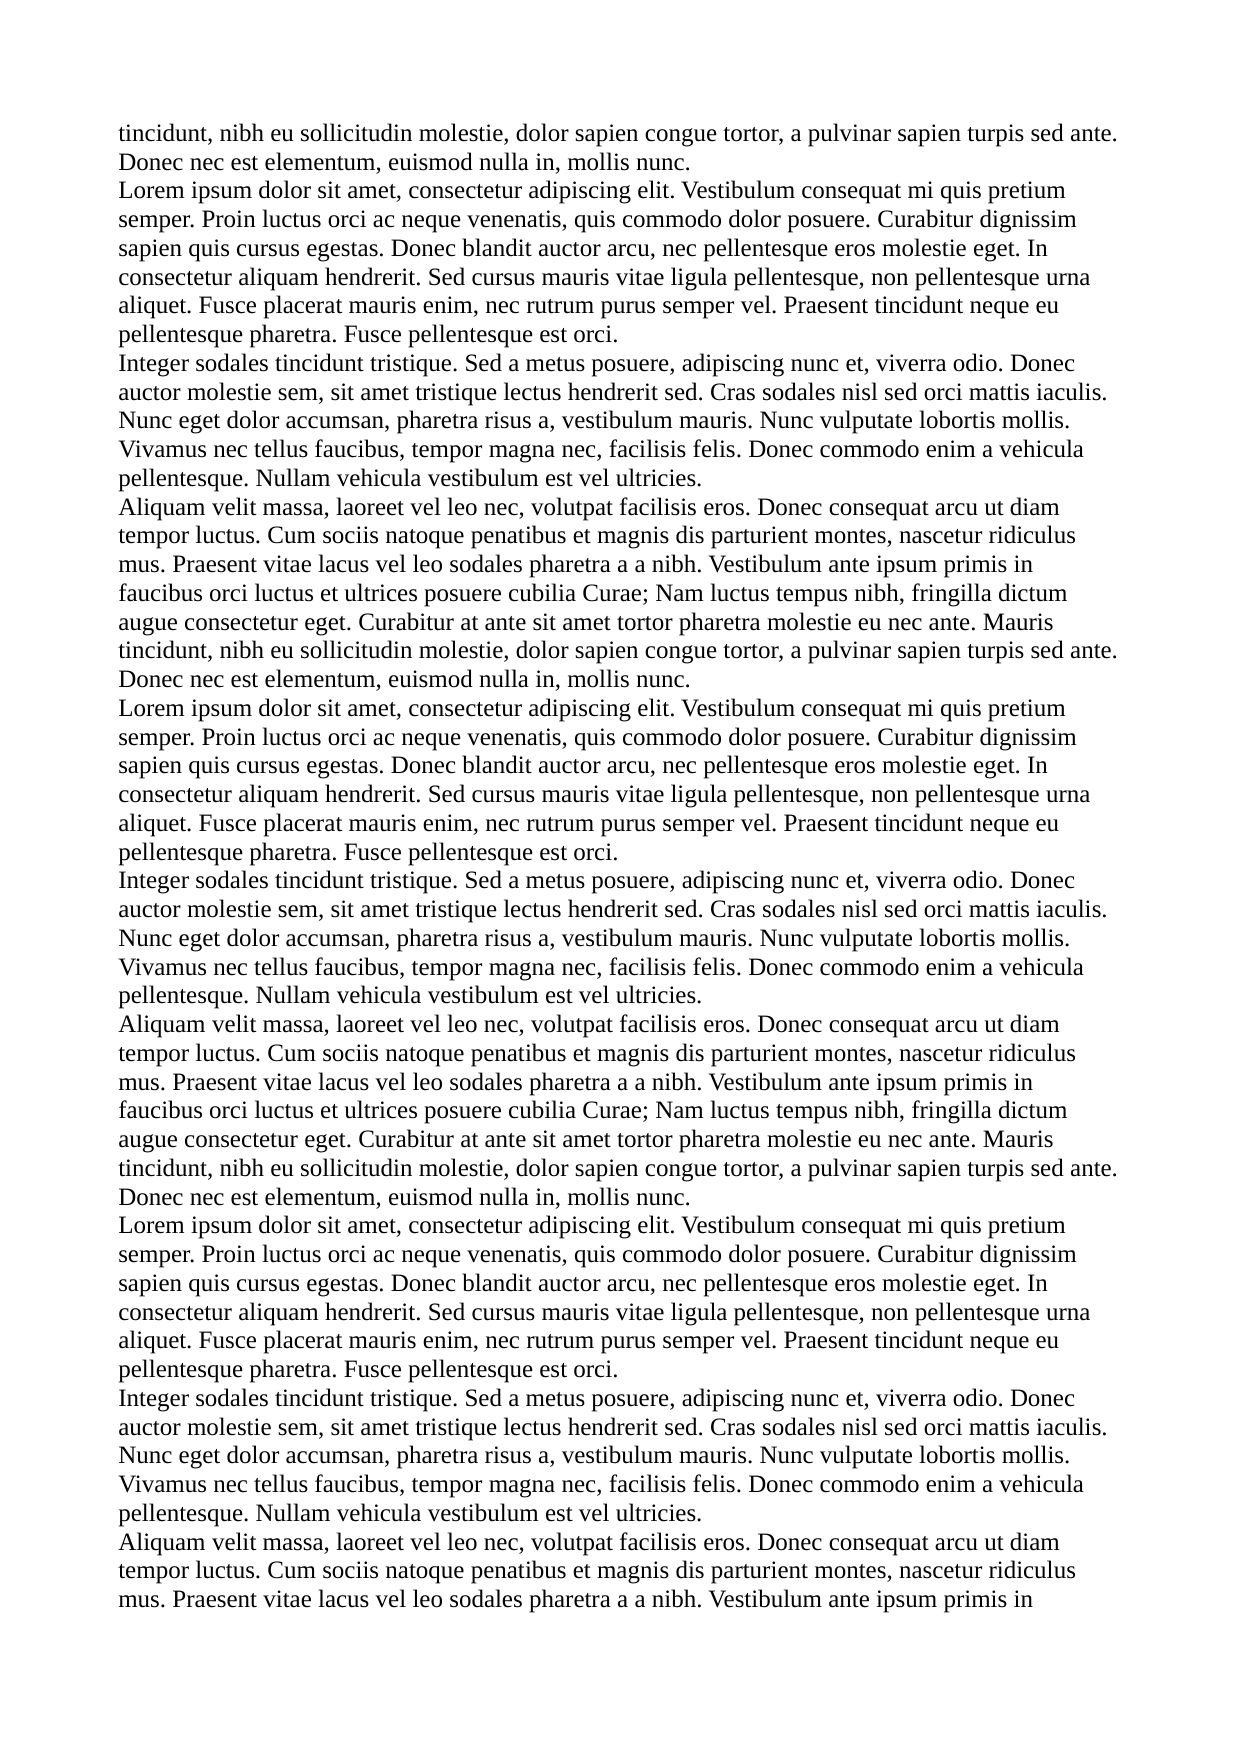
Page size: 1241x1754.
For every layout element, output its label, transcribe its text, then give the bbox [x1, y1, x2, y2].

text Integer sodales tincidunt tristique. Sed a metus posuere, adipiscing nunc et, viverra odio. Donec auctor molestie sem, sit amet tristique lectus hendrerit sed. Cras sodales nisl sed orci mattis iaculis. Nunc eget dolor accumsan, pharetra risus a, vestibulum mauris. Nunc vulputate lobortis mollis. Vivamus nec tellus faucibus, tempor magna nec, facilisis felis. Donec commodo enim a vehicula pellentesque. Nullam vehicula vestibulum est vel ultricies. [118, 348, 1122, 492]
text Aliquam velit massa, laoreet vel leo nec, volutpat facilisis eros. Donec consequat arcu ut diam tempor luctus. Cum sociis natoque penatibus et magnis dis parturient montes, nascetur ridiculus mus. Praesent vitae lacus vel leo sodales pharetra a a nibh. Vestibulum ante ipsum primis in [118, 1527, 1122, 1613]
text Aliquam velit massa, laoreet vel leo nec, volutpat facilisis eros. Donec consequat arcu ut diam tempor luctus. Cum sociis natoque penatibus et magnis dis parturient montes, nascetur ridiculus mus. Praesent vitae lacus vel leo sodales pharetra a a nibh. Vestibulum ante ipsum primis in faucibus orci luctus et ultrices posuere cubilia Curae; Nam luctus tempus nibh, fringilla dictum augue consectetur eget. Curabitur at ante sit amet tortor pharetra molestie eu nec ante. Mauris tincidunt, nibh eu sollicitudin molestie, dolor sapien congue tortor, a pulvinar sapien turpis sed ante. Donec nec est elementum, euismod nulla in, mollis nunc. [118, 492, 1122, 693]
text Aliquam velit massa, laoreet vel leo nec, volutpat facilisis eros. Donec consequat arcu ut diam tempor luctus. Cum sociis natoque penatibus et magnis dis parturient montes, nascetur ridiculus mus. Praesent vitae lacus vel leo sodales pharetra a a nibh. Vestibulum ante ipsum primis in faucibus orci luctus et ultrices posuere cubilia Curae; Nam luctus tempus nibh, fringilla dictum augue consectetur eget. Curabitur at ante sit amet tortor pharetra molestie eu nec ante. Mauris tincidunt, nibh eu sollicitudin molestie, dolor sapien congue tortor, a pulvinar sapien turpis sed ante. Donec nec est elementum, euismod nulla in, mollis nunc. [118, 1009, 1122, 1211]
text Integer sodales tincidunt tristique. Sed a metus posuere, adipiscing nunc et, viverra odio. Donec auctor molestie sem, sit amet tristique lectus hendrerit sed. Cras sodales nisl sed orci mattis iaculis. Nunc eget dolor accumsan, pharetra risus a, vestibulum mauris. Nunc vulputate lobortis mollis. Vivamus nec tellus faucibus, tempor magna nec, facilisis felis. Donec commodo enim a vehicula pellentesque. Nullam vehicula vestibulum est vel ultricies. [118, 1383, 1122, 1527]
text Integer sodales tincidunt tristique. Sed a metus posuere, adipiscing nunc et, viverra odio. Donec auctor molestie sem, sit amet tristique lectus hendrerit sed. Cras sodales nisl sed orci mattis iaculis. Nunc eget dolor accumsan, pharetra risus a, vestibulum mauris. Nunc vulputate lobortis mollis. Vivamus nec tellus faucibus, tempor magna nec, facilisis felis. Donec commodo enim a vehicula pellentesque. Nullam vehicula vestibulum est vel ultricies. [118, 866, 1122, 1009]
text tincidunt, nibh eu sollicitudin molestie, dolor sapien congue tortor, a pulvinar sapien turpis sed ante. Donec nec est elementum, euismod nulla in, mollis nunc. [118, 118, 1122, 176]
text Lorem ipsum dolor sit amet, consectetur adipiscing elit. Vestibulum consequat mi quis pretium semper. Proin luctus orci ac neque venenatis, quis commodo dolor posuere. Curabitur dignissim sapien quis cursus egestas. Donec blandit auctor arcu, nec pellentesque eros molestie eget. In consectetur aliquam hendrerit. Sed cursus mauris vitae ligula pellentesque, non pellentesque urna aliquet. Fusce placerat mauris enim, nec rutrum purus semper vel. Praesent tincidunt neque eu pellentesque pharetra. Fusce pellentesque est orci. [118, 693, 1122, 866]
text Lorem ipsum dolor sit amet, consectetur adipiscing elit. Vestibulum consequat mi quis pretium semper. Proin luctus orci ac neque venenatis, quis commodo dolor posuere. Curabitur dignissim sapien quis cursus egestas. Donec blandit auctor arcu, nec pellentesque eros molestie eget. In consectetur aliquam hendrerit. Sed cursus mauris vitae ligula pellentesque, non pellentesque urna aliquet. Fusce placerat mauris enim, nec rutrum purus semper vel. Praesent tincidunt neque eu pellentesque pharetra. Fusce pellentesque est orci. [118, 176, 1122, 348]
text Lorem ipsum dolor sit amet, consectetur adipiscing elit. Vestibulum consequat mi quis pretium semper. Proin luctus orci ac neque venenatis, quis commodo dolor posuere. Curabitur dignissim sapien quis cursus egestas. Donec blandit auctor arcu, nec pellentesque eros molestie eget. In consectetur aliquam hendrerit. Sed cursus mauris vitae ligula pellentesque, non pellentesque urna aliquet. Fusce placerat mauris enim, nec rutrum purus semper vel. Praesent tincidunt neque eu pellentesque pharetra. Fusce pellentesque est orci. [118, 1211, 1122, 1383]
